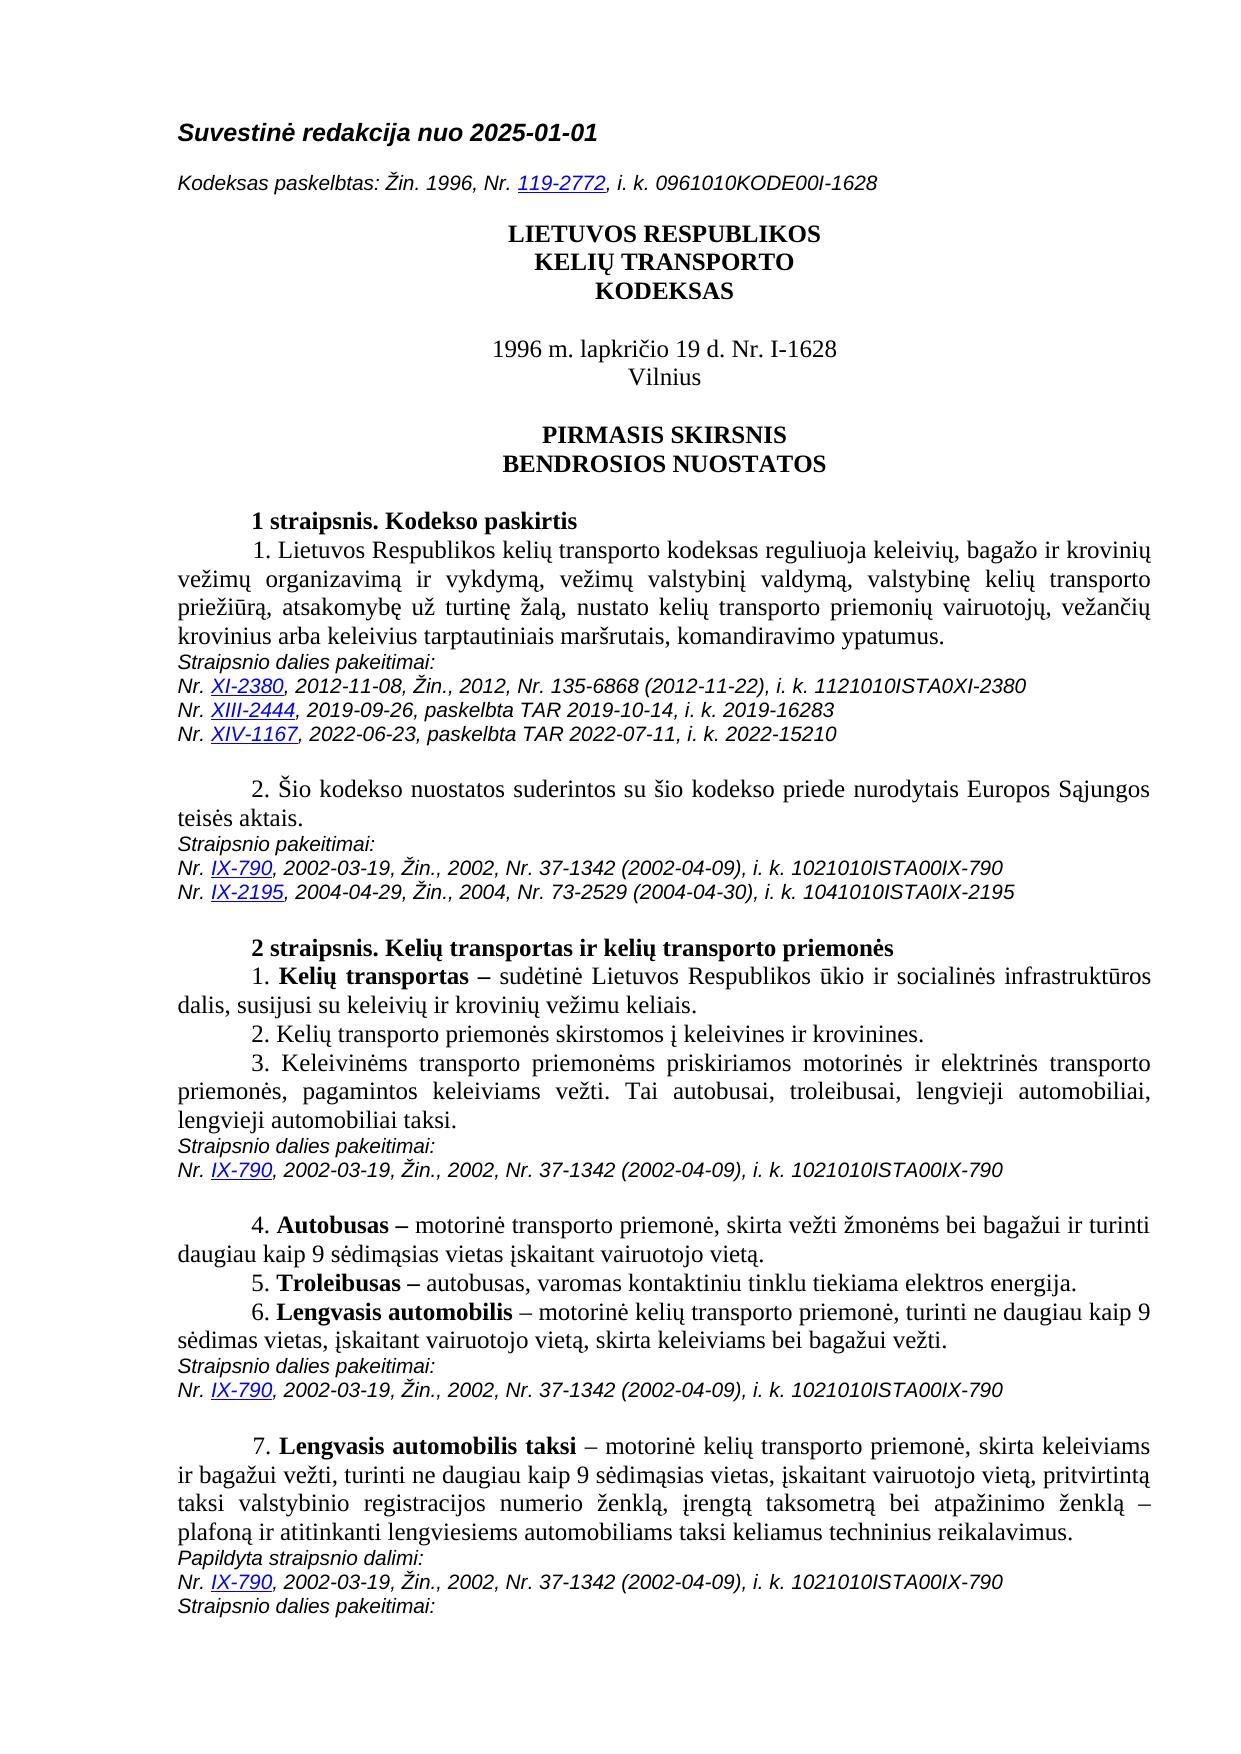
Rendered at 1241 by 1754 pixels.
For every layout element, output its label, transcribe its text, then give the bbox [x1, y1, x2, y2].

text 1. Kelių transportas – sudėtinė Lietuvos Respublikos ūkio ir socialinės infrastruktūros dalis, susijusi su keleivių ir krovinių vežimu keliais. [177, 961, 1152, 1019]
text Nr. XIII-2444, 2019-09-26, paskelbta TAR 2019-10-14, i. k. 2019-16283 [177, 698, 1152, 722]
text 2 straipsnis. Kelių transportas ir kelių transporto priemonės [177, 933, 1152, 961]
text Straipsnio dalies pakeitimai: [177, 1594, 1152, 1618]
text Nr. IX-2195, 2004-04-29, Žin., 2004, Nr. 73-2529 (2004-04-30), i. k. 1041010ISTA0IX-2195 [177, 880, 1152, 904]
text 6. Lengvasis automobilis – motorinė kelių transporto priemonė, turinti ne daugiau kaip 9 sėdimas vietas, įskaitant vairuotojo vietą, skirta keleiviams bei bagažui vežti. [177, 1297, 1152, 1354]
text Nr. IX-790, 2002-03-19, Žin., 2002, Nr. 37-1342 (2002-04-09), i. k. 1021010ISTA00IX-790 [177, 1570, 1152, 1594]
text Straipsnio dalies pakeitimai: [177, 1134, 1152, 1158]
text 1996 m. lapkričio 19 d. Nr. I-1628 [177, 334, 1152, 362]
text Straipsnio dalies pakeitimai: [177, 1354, 1152, 1378]
text Suvestinė redakcija nuo 2025-01-01 [177, 118, 1152, 147]
text Nr. IX-790, 2002-03-19, Žin., 2002, Nr. 37-1342 (2002-04-09), i. k. 1021010ISTA00IX-790 [177, 856, 1152, 880]
text Straipsnio pakeitimai: [177, 832, 1152, 856]
text 4. Autobusas – motorinė transporto priemonė, skirta vežti žmonėms bei bagažui ir turinti daugiau kaip 9 sėdimąsias vietas įskaitant vairuotojo vietą. [177, 1211, 1152, 1268]
text Nr. IX-790, 2002-03-19, Žin., 2002, Nr. 37-1342 (2002-04-09), i. k. 1021010ISTA00IX-790 [177, 1378, 1152, 1402]
text Kodeksas paskelbtas: Žin. 1996, Nr. 119-2772, i. k. 0961010KODE00I-1628 [177, 171, 1152, 195]
text KELIŲ TRANSPORTO [177, 247, 1152, 276]
text 1 straipsnis. Kodekso paskirtis [177, 506, 1152, 535]
text Nr. XI-2380, 2012-11-08, Žin., 2012, Nr. 135-6868 (2012-11-22), i. k. 1121010ISTA0XI-2380 [177, 674, 1152, 698]
text Papildyta straipsnio dalimi: [177, 1546, 1152, 1570]
text 2. Kelių transporto priemonės skirstomos į keleivines ir krovinines. [177, 1019, 1152, 1048]
text 2. Šio kodekso nuostatos suderintos su šio kodekso priede nurodytais Europos Sąjungos teisės aktais. [177, 774, 1152, 832]
text Bendrosios nuostatos [177, 449, 1152, 477]
text LIETUVOS RESPUBLIKOS [177, 219, 1152, 247]
text Nr. XIV-1167, 2022-06-23, paskelbta TAR 2022-07-11, i. k. 2022-15210 [177, 722, 1152, 746]
text 5. Troleibusas – autobusas, varomas kontaktiniu tinklu tiekiama elektros energija. [177, 1268, 1152, 1297]
text 7. Lengvasis automobilis taksi – motorinė kelių transporto priemonė, skirta keleiviams ir bagažui vežti, turinti ne daugiau kaip 9 sėdimąsias vietas, įskaitant vairuotojo vietą, pritvirtintą taksi valstybinio registracijos numerio ženklą, įrengtą taksometrą bei atpažinimo ženklą – plafoną ir atitinkanti lengviesiems automobiliams taksi keliamus techninius reikalavimus. [177, 1431, 1152, 1546]
text 1. Lietuvos Respublikos kelių transporto kodeksas reguliuoja keleivių, bagažo ir krovinių vežimų organizavimą ir vykdymą, vežimų valstybinį valdymą, valstybinę kelių transporto priežiūrą, atsakomybę už turtinę žalą, nustato kelių transporto priemonių vairuotojų, vežančių krovinius arba keleivius tarptautiniais maršrutais, komandiravimo ypatumus. [177, 535, 1152, 650]
text Nr. IX-790, 2002-03-19, Žin., 2002, Nr. 37-1342 (2002-04-09), i. k. 1021010ISTA00IX-790 [177, 1158, 1152, 1182]
text Vilnius [177, 362, 1152, 391]
text KODEKSAS [177, 276, 1152, 305]
text PIRMASIS skirsnis [177, 420, 1152, 449]
text Straipsnio dalies pakeitimai: [177, 650, 1152, 674]
text 3. Keleivinėms transporto priemonėms priskiriamos motorinės ir elektrinės transporto priemonės, pagamintos keleiviams vežti. Tai autobusai, troleibusai, lengvieji automobiliai, lengvieji automobiliai taksi. [177, 1048, 1152, 1134]
